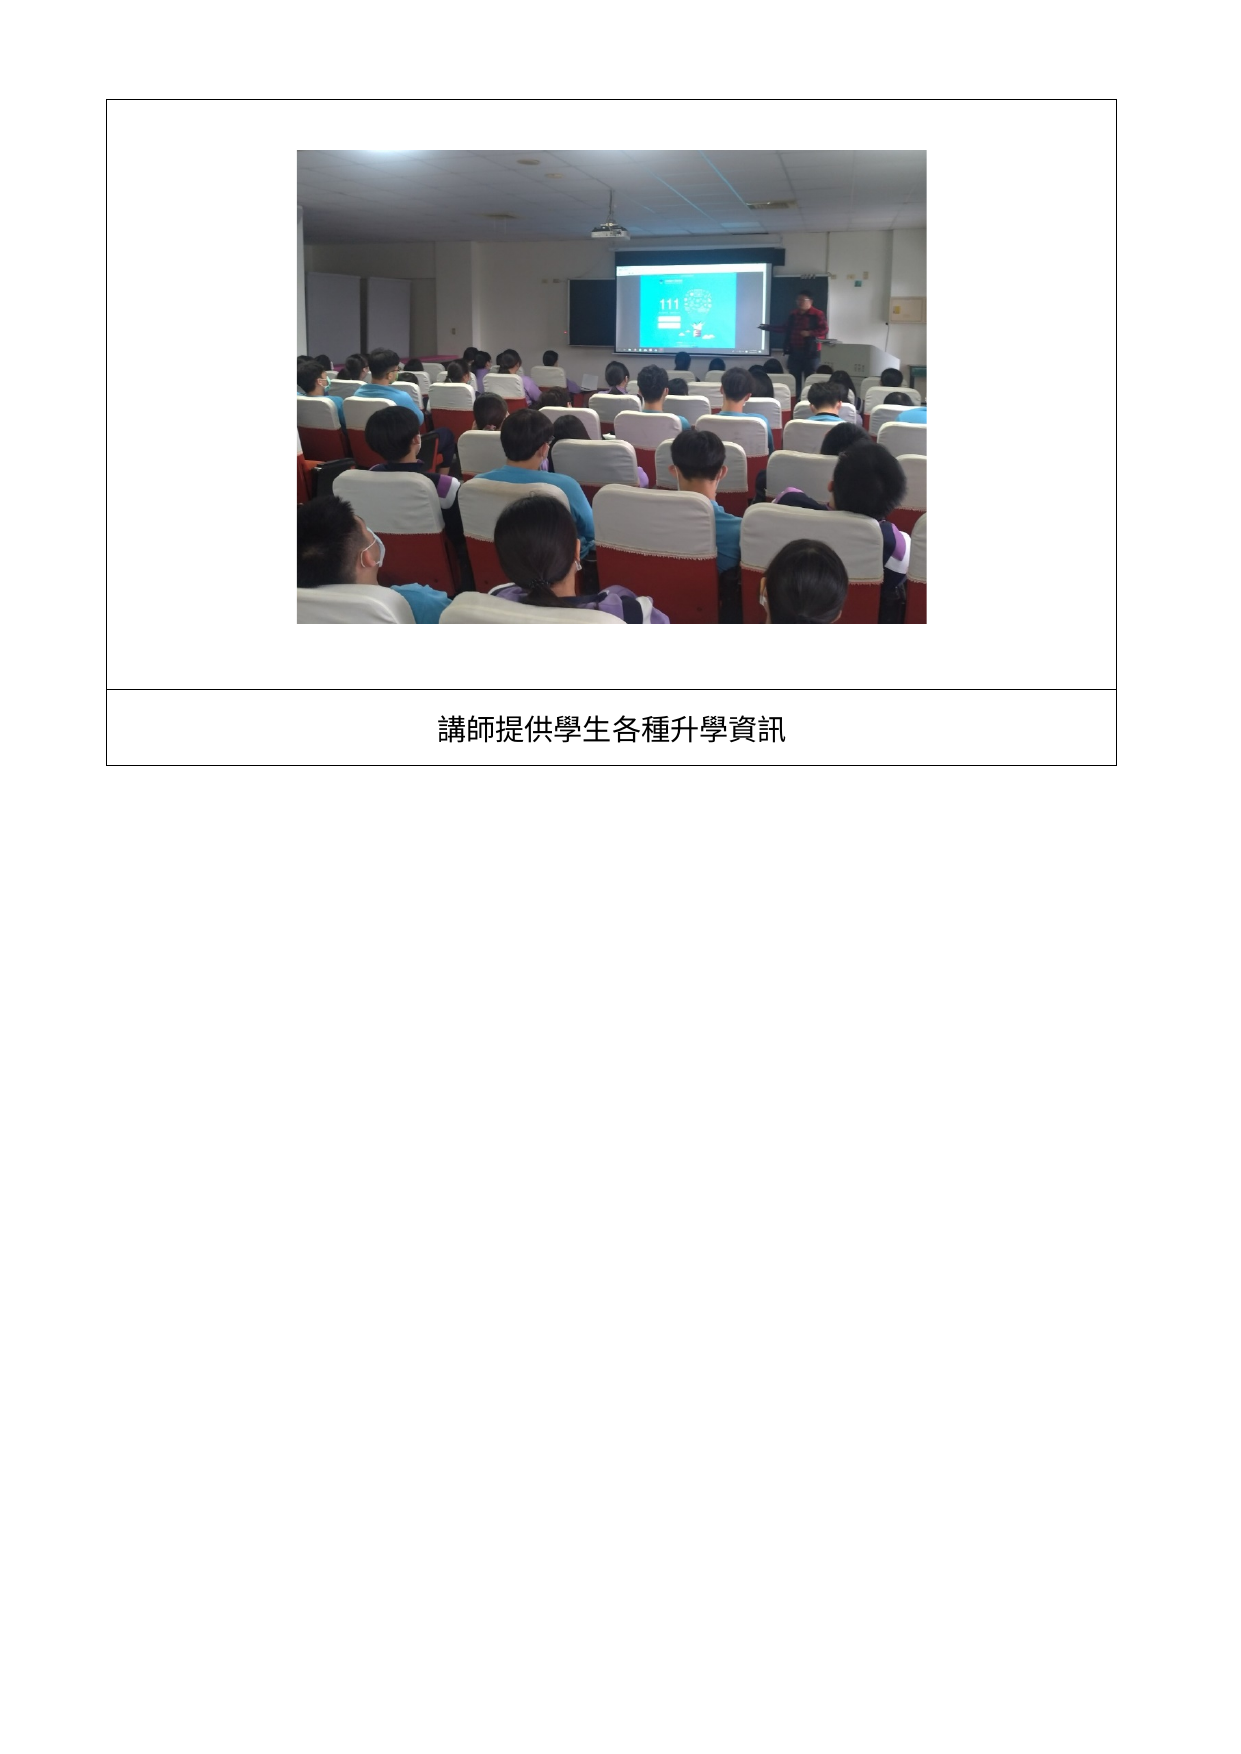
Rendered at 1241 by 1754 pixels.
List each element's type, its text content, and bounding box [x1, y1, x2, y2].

table_cell [107, 100, 1116, 689]
table_cell 講師提供學生各種升學資訊 [107, 690, 1116, 765]
picture [296, 150, 927, 624]
